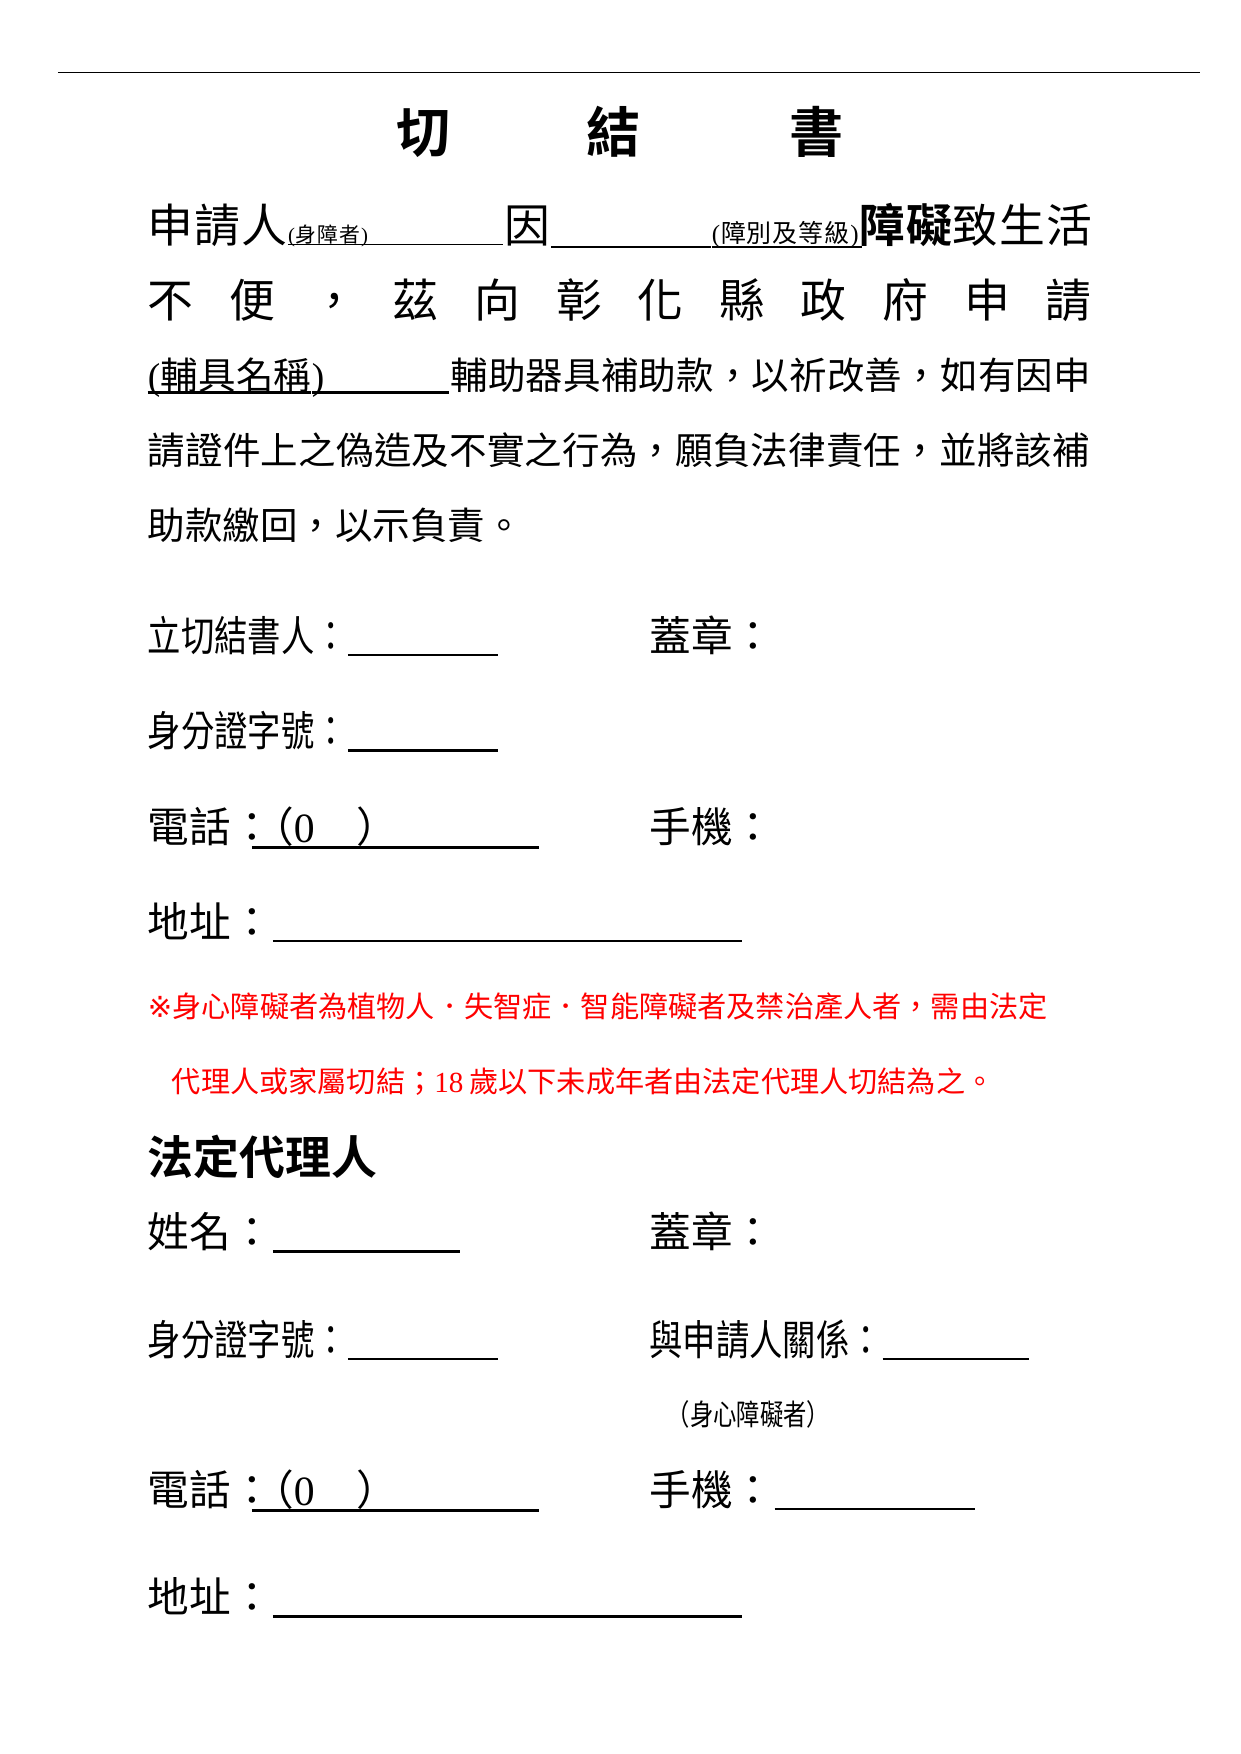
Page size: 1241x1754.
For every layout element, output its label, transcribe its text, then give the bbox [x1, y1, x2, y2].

table_cell 電話：（0 ） [145, 1450, 640, 1557]
text 法定代理人 [148, 1117, 1092, 1192]
text 申請人(身障者) 因 (障別及等級)障礙致生活不便，茲向彰化縣政府申請 [148, 186, 1092, 336]
text 切 結 書 [59, 73, 1181, 186]
table_cell 身分證字號： [145, 681, 640, 776]
text 身心障礙者為植物人．失智症．智能障礙者及禁治產人者，需由法定代理人或家屬切結；18歲以下未成年者由法定代理人切結為之。 [148, 967, 1053, 1117]
table_cell 手機： [640, 1450, 1090, 1557]
table_cell 與申請人關係： （身心障礙者） [640, 1300, 1090, 1450]
table_cell 身分證字號： [145, 1300, 640, 1450]
table_header 立切結書人： [145, 586, 640, 681]
table_cell [640, 681, 1090, 776]
table_cell 電話：（0 ） [145, 776, 640, 872]
table_header 蓋章： [640, 586, 1090, 681]
table_cell 地址： [145, 1557, 1090, 1665]
table_header 蓋章： [640, 1192, 1090, 1300]
table_header 姓名： [145, 1192, 640, 1300]
table_cell 地址： [145, 872, 1090, 967]
text (輔具名稱) 輔助器具補助款，以祈改善，如有因申請證件上之偽造及不實之行為，願負法律責任，並將該補助款繳回，以示負責。 [148, 336, 1092, 561]
table_cell 手機： [640, 776, 1090, 872]
